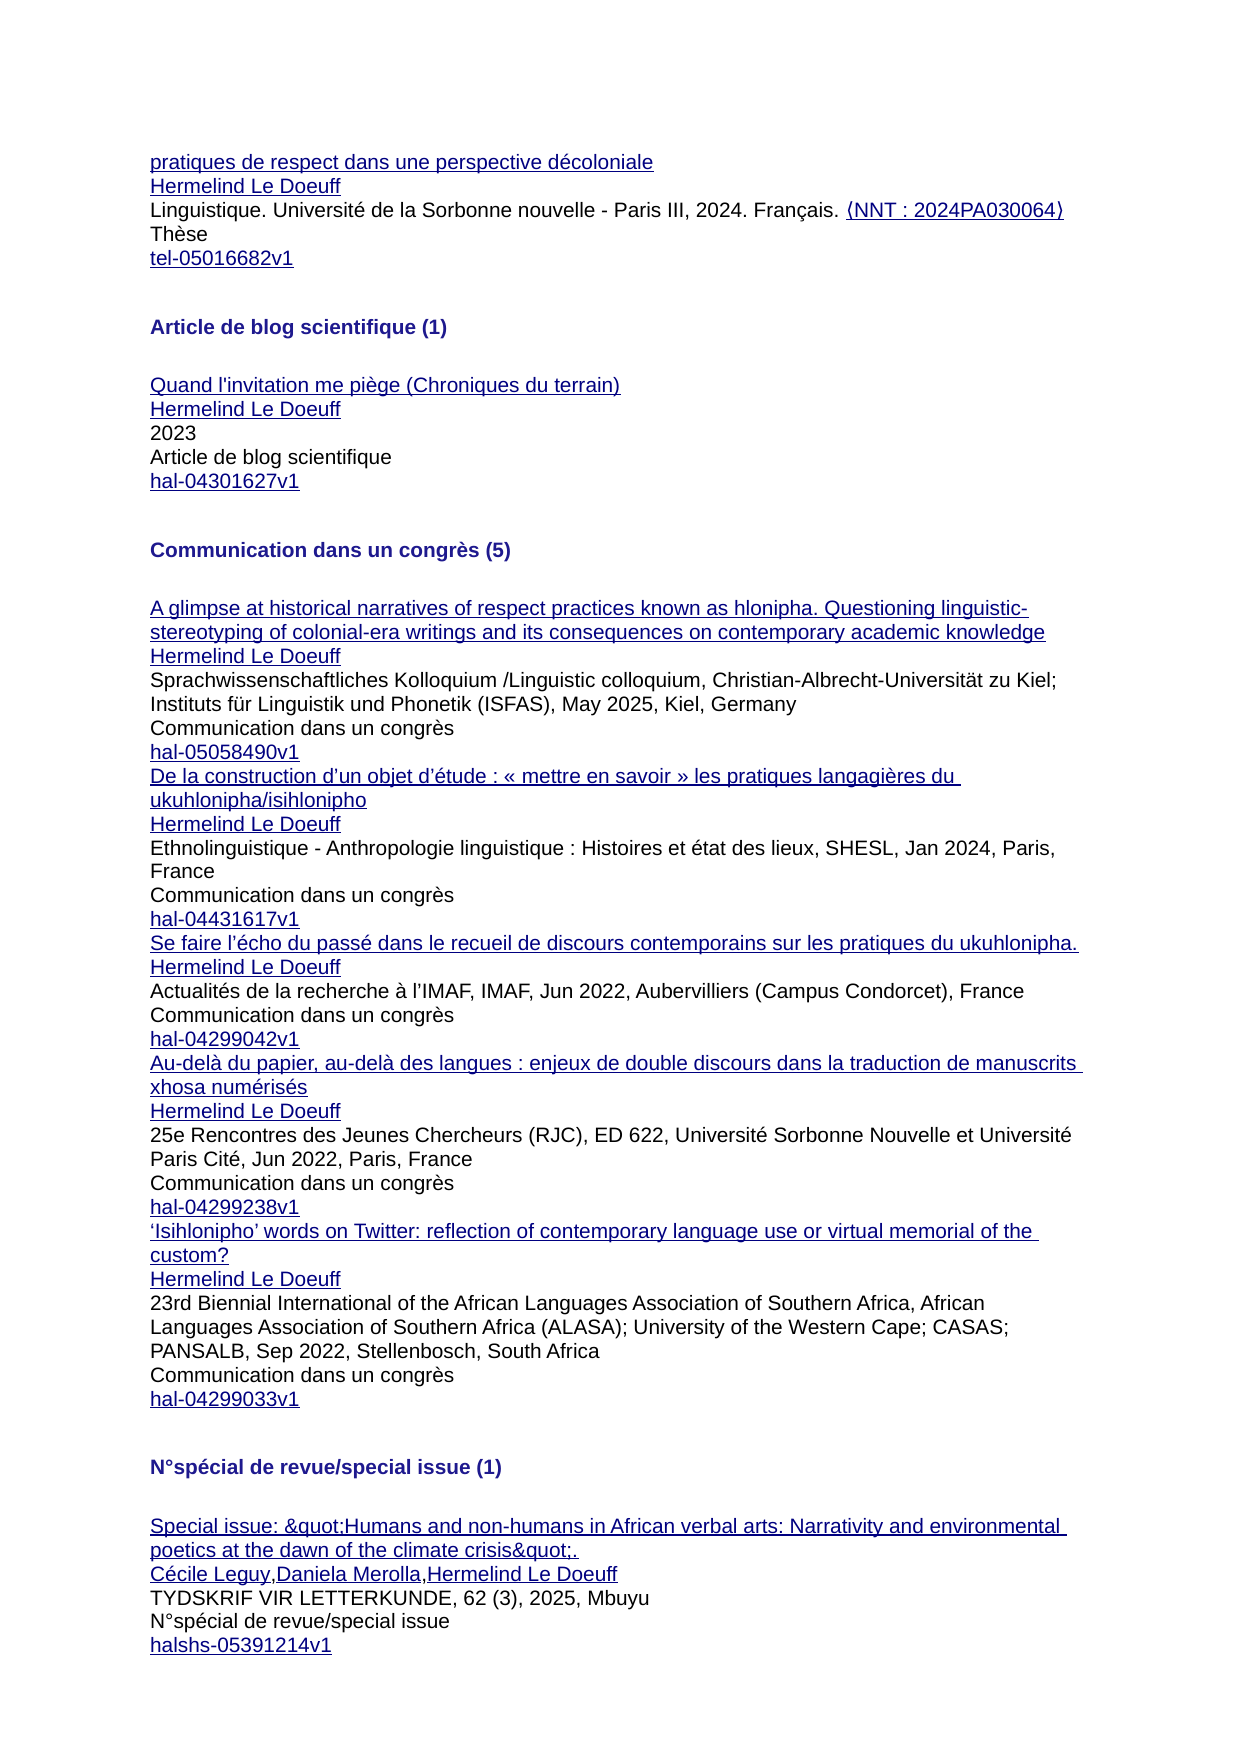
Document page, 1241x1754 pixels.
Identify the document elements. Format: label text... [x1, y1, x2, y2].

table_cell De la construction d’un objet d’étude : « mettre en savoir » les pratiques langagières du ukuhlonipha/isihlonipho Hermelind Le Doeuff Ethnolinguistique - Anthropologie linguistique : Histoires et état des lieux, SHESL, Jan 2024, Paris, France Communication dans un congrès hal-04431617v1 [150, 764, 1090, 931]
subtitle N°spécial de revue/special issue (1) [150, 1455, 1090, 1479]
subtitle Article de blog scientifique (1) [150, 314, 1090, 338]
subtitle Communication dans un congrès (5) [150, 537, 1090, 561]
table_header Quand l'invitation me piège (Chroniques du terrain) Hermelind Le Doeuff 2023 Article de blog scientifique hal-04301627v1 [150, 373, 1090, 493]
table_header pratiques de respect dans une perspective décoloniale Hermelind Le Doeuff Linguistique. Université de la Sorbonne nouvelle - Paris III, 2024. Français. ⟨NNT : 2024PA030064⟩ Thèse tel-05016682v1 [150, 150, 1090, 270]
table_header Special issue: &quot;Humans and non-humans in African verbal arts: Narrativity and environmental poetics at the dawn of the climate crisis&quot;. Cécile Leguy,Daniela Merolla,Hermelind Le Doeuff TYDSKRIF VIR LETTERKUNDE, 62 (3), 2025, Mbuyu N°spécial de revue/special issue halshs-05391214v1 [150, 1514, 1090, 1657]
table_header A glimpse at historical narratives of respect practices known as hlonipha. Questioning linguistic-stereotyping of colonial-era writings and its consequences on contemporary academic knowledge Hermelind Le Doeuff Sprachwissenschaftliches Kolloquium /Linguistic colloquium, Christian-Albrecht-Universität zu Kiel; Instituts für Linguistik und Phonetik (ISFAS), May 2025, Kiel, Germany Communication dans un congrès hal-05058490v1 [150, 596, 1090, 763]
table_cell ‘Isihlonipho’ words on Twitter: reflection of contemporary language use or virtual memorial of the custom? Hermelind Le Doeuff 23rd Biennial International of the African Languages Association of Southern Africa, African Languages Association of Southern Africa (ALASA); University of the Western Cape; CASAS; PANSALB, Sep 2022, Stellenbosch, South Africa Communication dans un congrès hal-04299033v1 [150, 1219, 1090, 1410]
table_cell Au-delà du papier, au-delà des langues : enjeux de double discours dans la traduction de manuscrits xhosa numérisés Hermelind Le Doeuff 25e Rencontres des Jeunes Chercheurs (RJC), ED 622, Université Sorbonne Nouvelle et Université Paris Cité, Jun 2022, Paris, France Communication dans un congrès hal-04299238v1 [150, 1051, 1090, 1219]
table_cell Se faire l’écho du passé dans le recueil de discours contemporains sur les pratiques du ukuhlonipha. Hermelind Le Doeuff Actualités de la recherche à l’IMAF, IMAF, Jun 2022, Aubervilliers (Campus Condorcet), France Communication dans un congrès hal-04299042v1 [150, 931, 1090, 1051]
